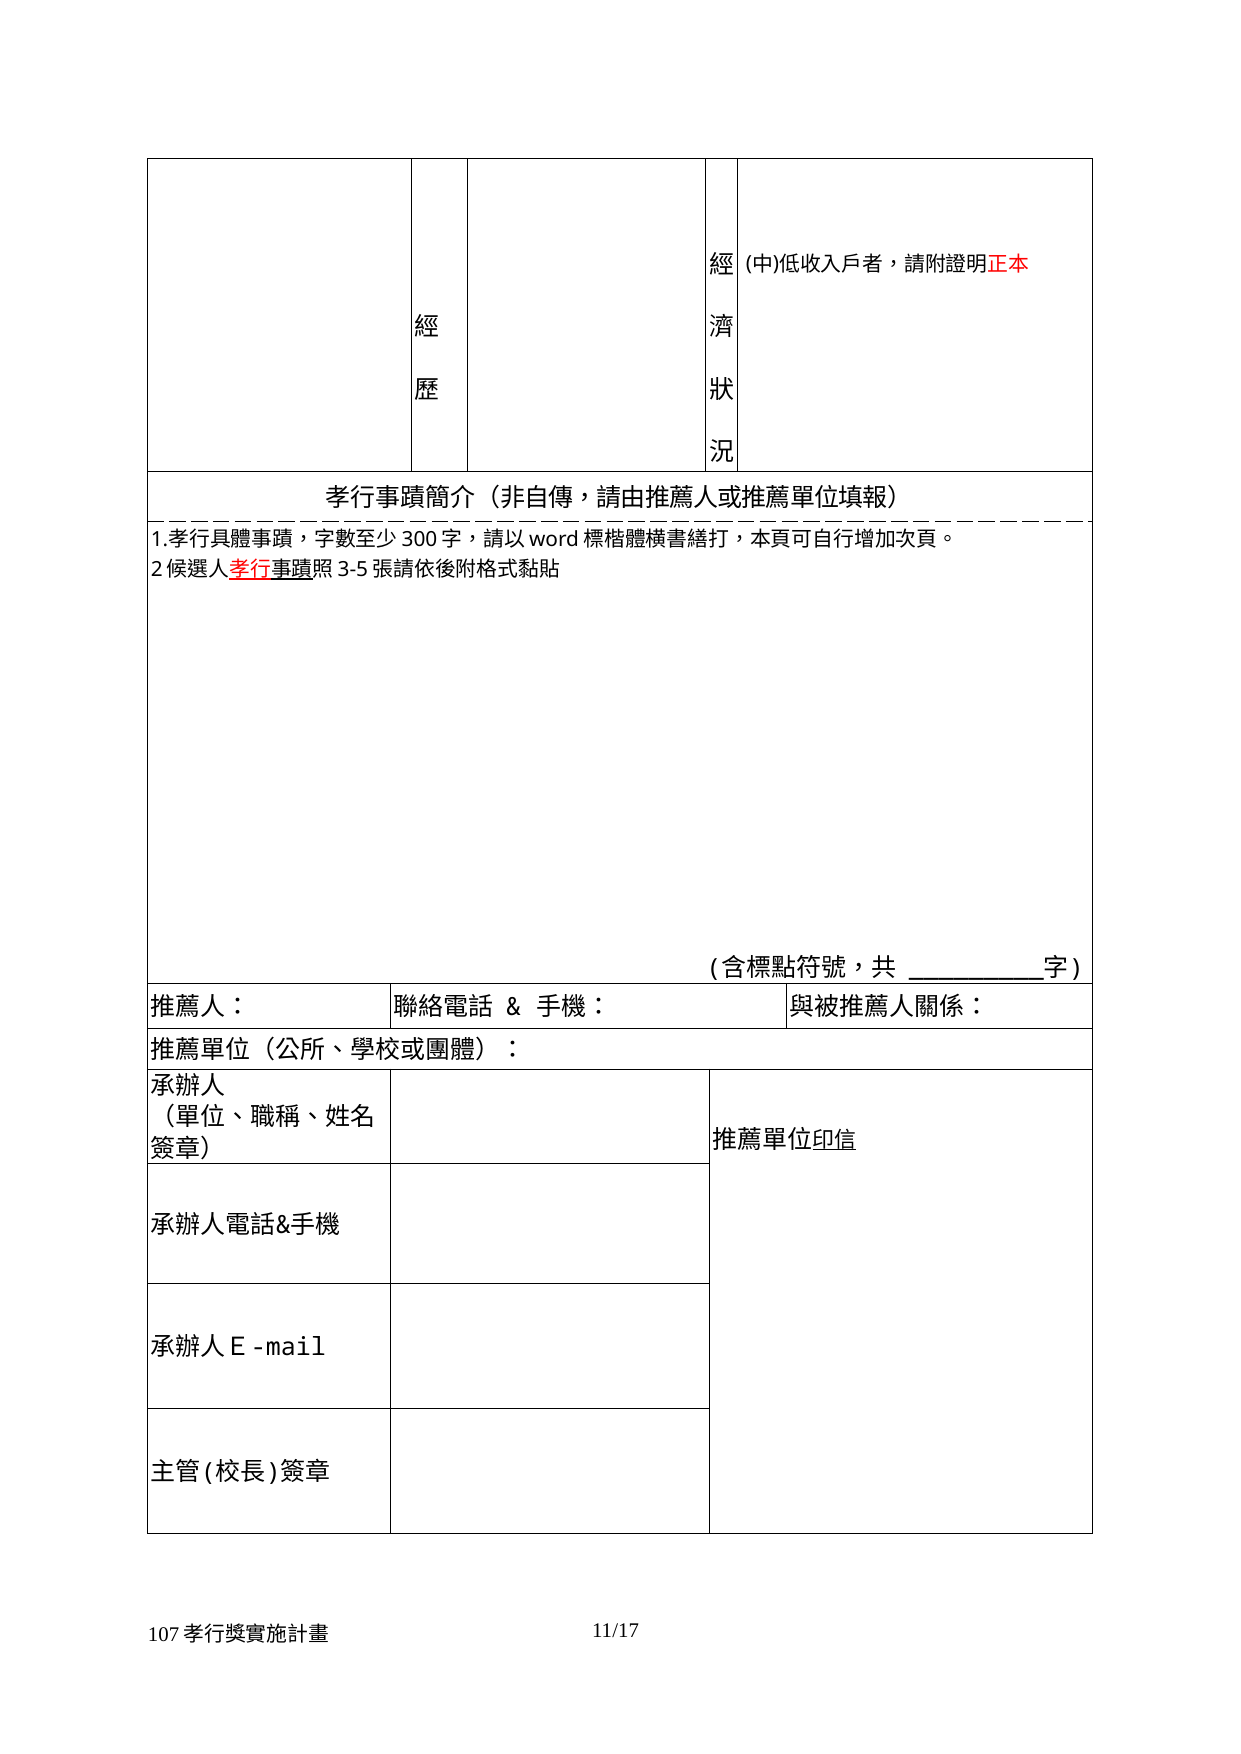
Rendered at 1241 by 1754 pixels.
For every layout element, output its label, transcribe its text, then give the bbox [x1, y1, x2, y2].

table_cell 1.孝行具體事蹟，字數至少300字，請以word標楷體横書繕打，本頁可自行增加次頁。 2候選人孝行事蹟照3-5張請依後附格式黏貼 (含標點符號，共 _________字) [148, 521, 1092, 983]
table_cell [148, 159, 411, 471]
table_cell 聯絡電話 & 手機： [391, 984, 786, 1028]
table_cell 經歷 [412, 159, 467, 471]
table_cell 與被推薦人關係： [787, 984, 1092, 1028]
table_cell (中)低收入戶者，請附證明正本 [738, 159, 1092, 471]
table_cell [391, 1284, 709, 1408]
table_cell 承辦人Ｅ-mail [148, 1284, 390, 1408]
table_cell 主管(校長)簽章 [148, 1409, 390, 1533]
table_cell 經濟狀況 [706, 159, 737, 471]
table_cell 推薦人： [148, 984, 390, 1028]
table_cell [391, 1070, 709, 1163]
table_cell [391, 1164, 709, 1283]
table_cell 承辦人 （單位、職稱、姓名簽章） [148, 1070, 390, 1163]
table_cell 孝行事蹟簡介（非自傳，請由推薦人或推薦單位填報） [148, 472, 1092, 521]
table_cell [468, 159, 705, 471]
table_cell 推薦單位（公所、學校或團體）： [148, 1029, 1092, 1068]
table_cell 承辦人電話&手機 [148, 1164, 390, 1283]
table_cell [391, 1409, 709, 1533]
table_cell 推薦單位印信 [710, 1070, 1092, 1533]
